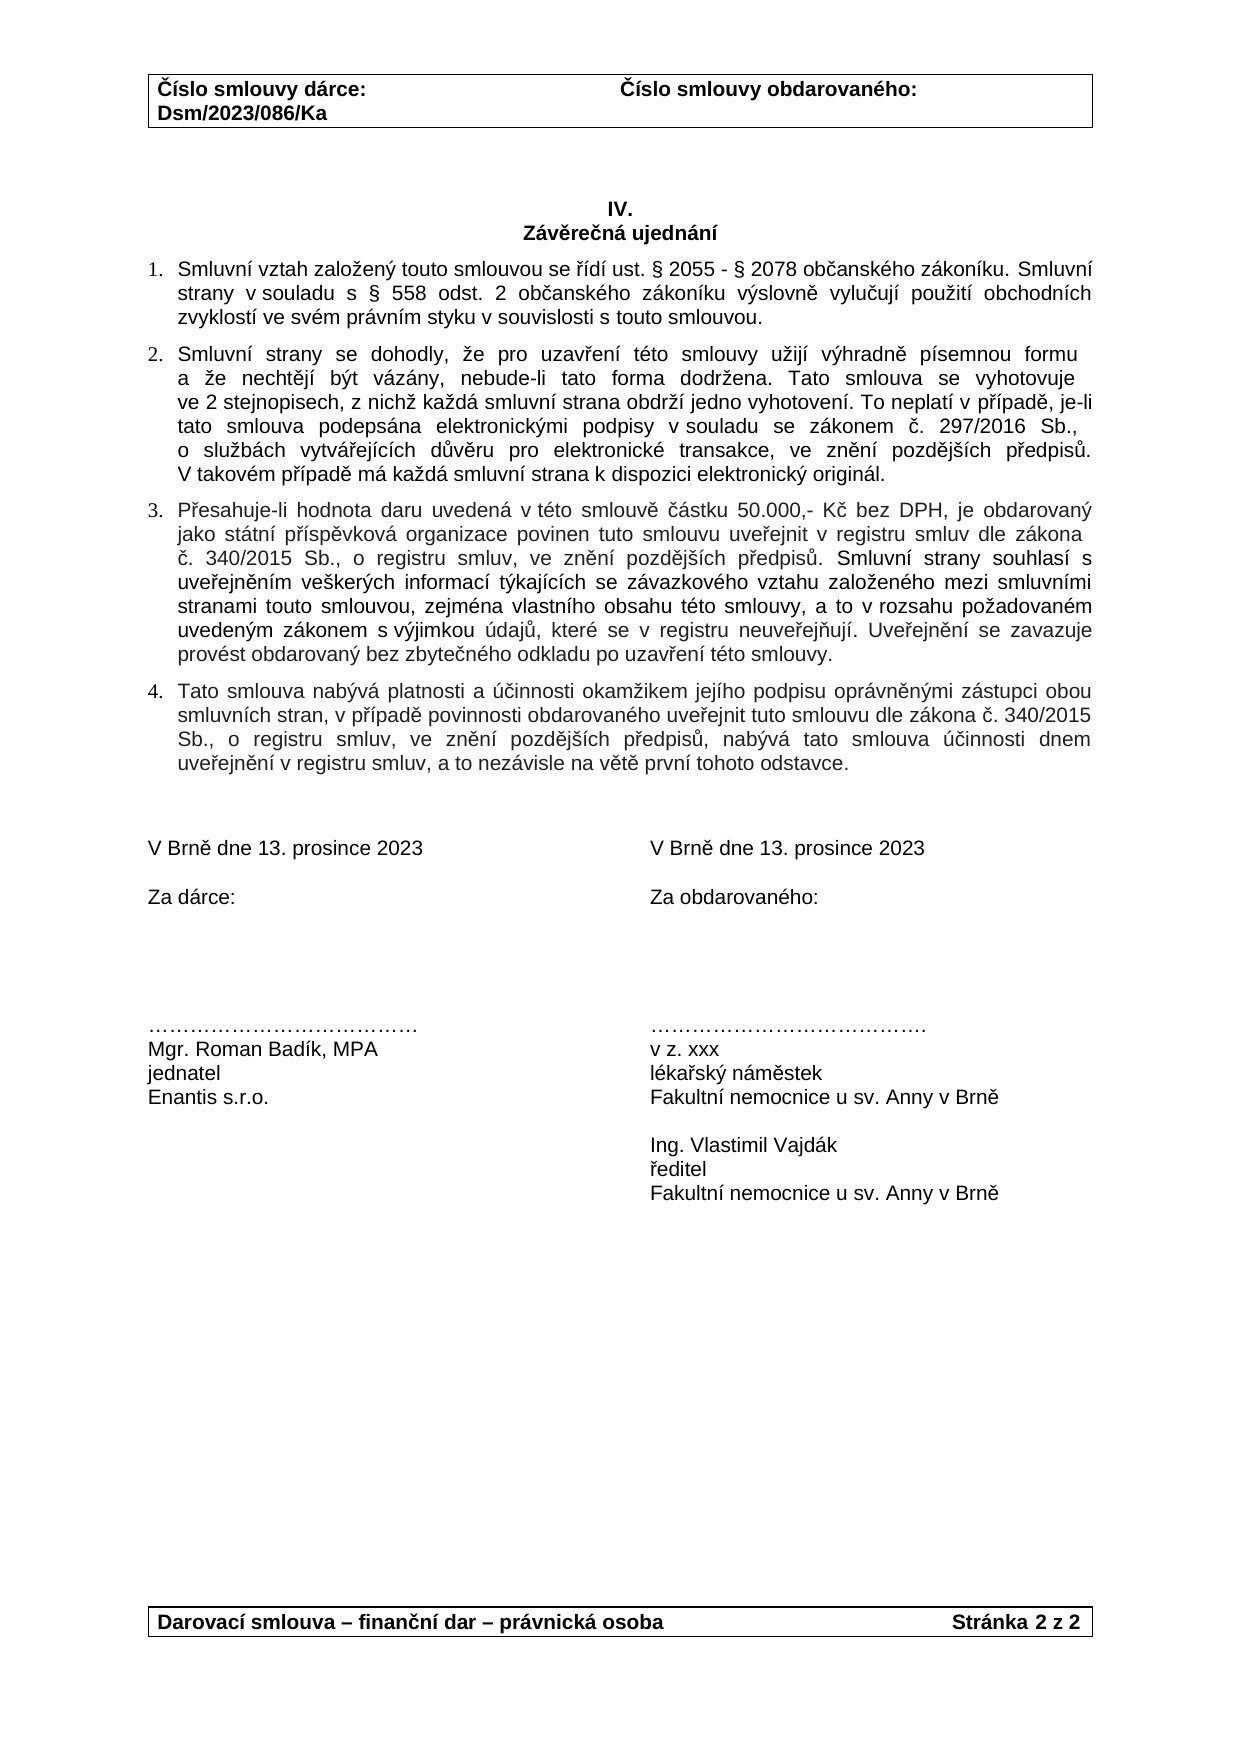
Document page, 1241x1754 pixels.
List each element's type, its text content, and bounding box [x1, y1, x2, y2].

text Enantis s.r.o. Fakultní nemocnice u sv. Anny v Brně [148, 1085, 1093, 1109]
text Ing. Vlastimil Vajdák [148, 1133, 1093, 1157]
text V Brně dne 13. prosince 2023 V Brně dne 13. prosince 2023 [148, 836, 1093, 860]
list Přesahuje-li hodnota daru uvedená v této smlouvě částku 50.000,- Kč bez DPH, je obdarovaný jako státní příspěvková organizace povinen tuto smlouvu uveřejnit v registru smluv dle zákona č. 340/2015 Sb., o registru smluv, ve znění pozdějších předpisů. Smluvní strany souhlasí s uveřejněním veškerých informací týkajících se závazkového vztahu založeného mezi smluvními stranami touto smlouvou, zejména vlastního obsahu této smlouvy, a to v rozsahu požadovaném uvedeným zákonem s výjimkou údajů, které se v registru neuveřejňují. Uveřejnění se zavazuje provést obdarovaný bez zbytečného odkladu po uzavření této smlouvy. [148, 498, 1093, 666]
text Mgr. Roman Badík, MPA v z. xxx [148, 1037, 1093, 1061]
list Smluvní vztah založený touto smlouvou se řídí ust. § 2055 - § 2078 občanského zákoníku. Smluvní strany v souladu s § 558 odst. 2 občanského zákoníku výslovně vylučují použití obchodních zvyklostí ve svém právním styku v souvislosti s touto smlouvou. [148, 257, 1093, 329]
text Za dárce: Za obdarovaného: [148, 885, 1093, 909]
text Fakultní nemocnice u sv. Anny v Brně [148, 1181, 1093, 1205]
text IV. [148, 197, 1093, 221]
list Smluvní strany se dohodly, že pro uzavření této smlouvy užijí výhradně písemnou formu a že nechtějí být vázány, nebude-li tato forma dodržena. Tato smlouva se vyhotovuje ve 2 stejnopisech, z nichž každá smluvní strana obdrží jedno vyhotovení. To neplatí v případě, je-li tato smlouva podepsána elektronickými podpisy v souladu se zákonem č. 297/2016 Sb., o službách vytvářejících důvěru pro elektronické transakce, ve znění pozdějších předpisů. V takovém případě má každá smluvní strana k dispozici elektronický originál. [148, 342, 1093, 486]
text ředitel [148, 1157, 1093, 1181]
text Závěrečná ujednání [148, 221, 1093, 244]
text jednatel lékařský náměstek [148, 1061, 1093, 1085]
list Tato smlouva nabývá platnosti a účinnosti okamžikem jejího podpisu oprávněnými zástupci obou smluvních stran, v případě povinnosti obdarovaného uveřejnit tuto smlouvu dle zákona č. 340/2015 Sb., o registru smluv, ve znění pozdějších předpisů, nabývá tato smlouva účinnosti dnem uveřejnění v registru smluv, a to nezávisle na větě první tohoto odstavce. [148, 678, 1093, 774]
text ………………………………… …………………………………. [148, 1013, 1093, 1037]
